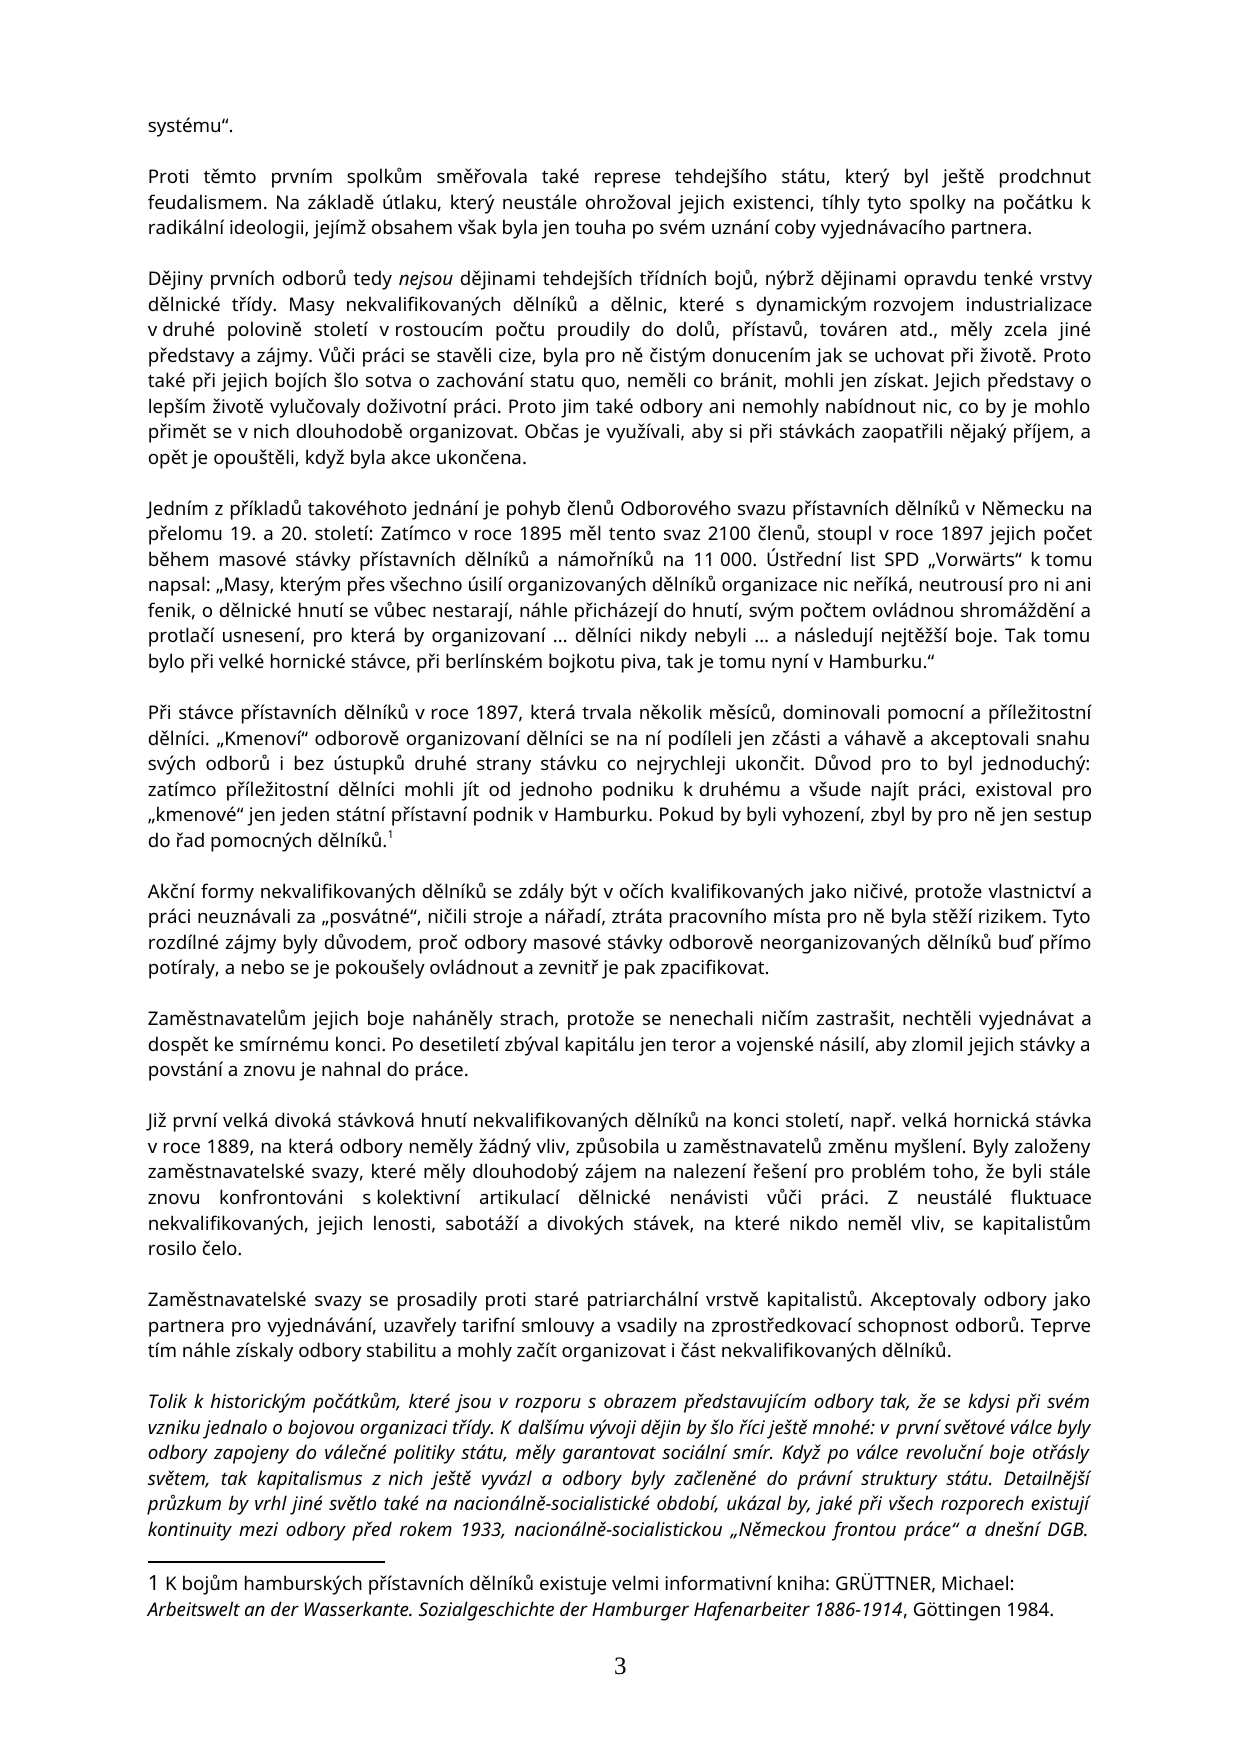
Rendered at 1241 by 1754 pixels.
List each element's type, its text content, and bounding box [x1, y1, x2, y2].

text Zaměstnavatelům jejich boje naháněly strach, protože se nenechali ničím zastrašit, nechtěli vyjednávat a dospět ke smírnému konci. Po desetiletí zbýval kapitálu jen teror a vojenské násilí, aby zlomil jejich stávky a povstání a znovu je nahnal do práce. [148, 1006, 1092, 1082]
text Zaměstnavatelské svazy se prosadily proti staré patriarchální vrstvě kapitalistů. Akceptovaly odbory jako partnera pro vyjednávání, uzavřely tarifní smlouvy a vsadily na zprostředkovací schopnost odborů. Teprve tím náhle získaly odbory stabilitu a mohly začít organizovat i část nekvalifikovaných dělníků. [148, 1286, 1092, 1363]
text Proti těmto prvním spolkům směřovala také represe tehdejšího státu, který byl ještě prodchnut feudalismem. Na základě útlaku, který neustále ohrožoval jejich existenci, tíhly tyto spolky na počátku k radikální ideologii, jejímž obsahem však byla jen touha po svém uznání coby vyjednávacího partnera. [148, 163, 1092, 240]
text Dějiny prvních odborů tedy nejsou dějinami tehdejších třídních bojů, nýbrž dějinami opravdu tenké vrstvy dělnické třídy. Masy nekvalifikovaných dělníků a dělnic, které s dynamickým rozvojem industrializace v druhé polovině století v rostoucím počtu proudily do dolů, přístavů, továren atd., měly zcela jiné představy a zájmy. Vůči práci se stavěli cize, byla pro ně čistým donucením jak se uchovat při životě. Proto také při jejich bojích šlo sotva o zachování statu quo, neměli co bránit, mohli jen získat. Jejich představy o lepším životě vylučovaly doživotní práci. Proto jim také odbory ani nemohly nabídnout nic, co by je mohlo přimět se v nich dlouhodobě organizovat. Občas je využívali, aby si při stávkách zaopatřili nějaký příjem, a opět je opouštěli, když byla akce ukončena. [148, 266, 1092, 470]
text systému“. [148, 112, 1092, 138]
text Již první velká divoká stávková hnutí nekvalifikovaných dělníků na konci století, např. velká hornická stávka v roce 1889, na která odbory neměly žádný vliv, způsobila u zaměstnavatelů změnu myšlení. Byly založeny zaměstnavatelské svazy, které měly dlouhodobý zájem na nalezení řešení pro problém toho, že byli stále znovu konfrontováni s kolektivní artikulací dělnické nenávisti vůči práci. Z neustálé fluktuace nekvalifikovaných, jejich lenosti, sabotáží a divokých stávek, na které nikdo neměl vliv, se kapitalistům rosilo čelo. [148, 1108, 1092, 1261]
text Akční formy nekvalifikovaných dělníků se zdály být v očích kvalifikovaných jako ničivé, protože vlastnictví a práci neuznávali za „posvátné“, ničili stroje a nářadí, ztráta pracovního místa pro ně byla stěží rizikem. Tyto rozdílné zájmy byly důvodem, proč odbory masové stávky odborově neorganizovaných dělníků buď přímo potíraly, a nebo se je pokoušely ovládnout a zevnitř je pak zpacifikovat. [148, 878, 1092, 980]
text Tolik k historickým počátkům, které jsou v rozporu s obrazem představujícím odbory tak, že se kdysi při svém vzniku jednalo o bojovou organizaci třídy. K dalšímu vývoji dějin by šlo říci ještě mnohé: v první světové válce byly odbory zapojeny do válečné politiky státu, měly garantovat sociální smír. Když po válce revoluční boje otřásly světem, tak kapitalismus z nich ještě vyvázl a odbory byly začleněné do právní struktury státu. Detailnější průzkum by vrhl jiné světlo také na nacionálně-socialistické období, ukázal by, jaké při všech rozporech existují kontinuity mezi odbory před rokem 1933, nacionálně-socialistickou „Německou frontou práce“ a dnešní DGB. [148, 1388, 1092, 1542]
text K bojům hamburských přístavních dělníků existuje velmi informativní kniha: GRÜTTNER, Michael: Arbeitswelt an der Wasserkante. Sozialgeschichte der Hamburger Hafenarbeiter 1886-1914, Göttingen 1984. [148, 1568, 1092, 1622]
text Jedním z příkladů takovéhoto jednání je pohyb členů Odborového svazu přístavních dělníků v Německu na přelomu 19. a 20. století: Zatímco v roce 1895 měl tento svaz 2100 členů, stoupl v roce 1897 jejich počet během masové stávky přístavních dělníků a námořníků na 11 000. Ústřední list SPD „Vorwärts“ k tomu napsal: „Masy, kterým přes všechno úsilí organizovaných dělníků organizace nic neříká, neutrousí pro ni ani fenik, o dělnické hnutí se vůbec nestarají, náhle přicházejí do hnutí, svým počtem ovládnou shromáždění a protlačí usnesení, pro která by organizovaní … dělníci nikdy nebyli … a následují nejtěžší boje. Tak tomu bylo při velké hornické stávce, při berlínském bojkotu piva, tak je tomu nyní v Hamburku.“ [148, 495, 1092, 674]
text Při stávce přístavních dělníků v roce 1897, která trvala několik měsíců, dominovali pomocní a příležitostní dělníci. „Kmenoví“ odborově organizovaní dělníci se na ní podíleli jen zčásti a váhavě a akceptovali snahu svých odborů i bez ústupků druhé strany stávku co nejrychleji ukončit. Důvod pro to byl jednoduchý: zatímco příležitostní dělníci mohli jít od jednoho podniku k druhému a všude najít práci, existoval pro „kmenové“ jen jeden státní přístavní podnik v Hamburku. Pokud by byli vyhození, zbyl by pro ně jen sestup do řad pomocných dělníků. [148, 699, 1092, 852]
